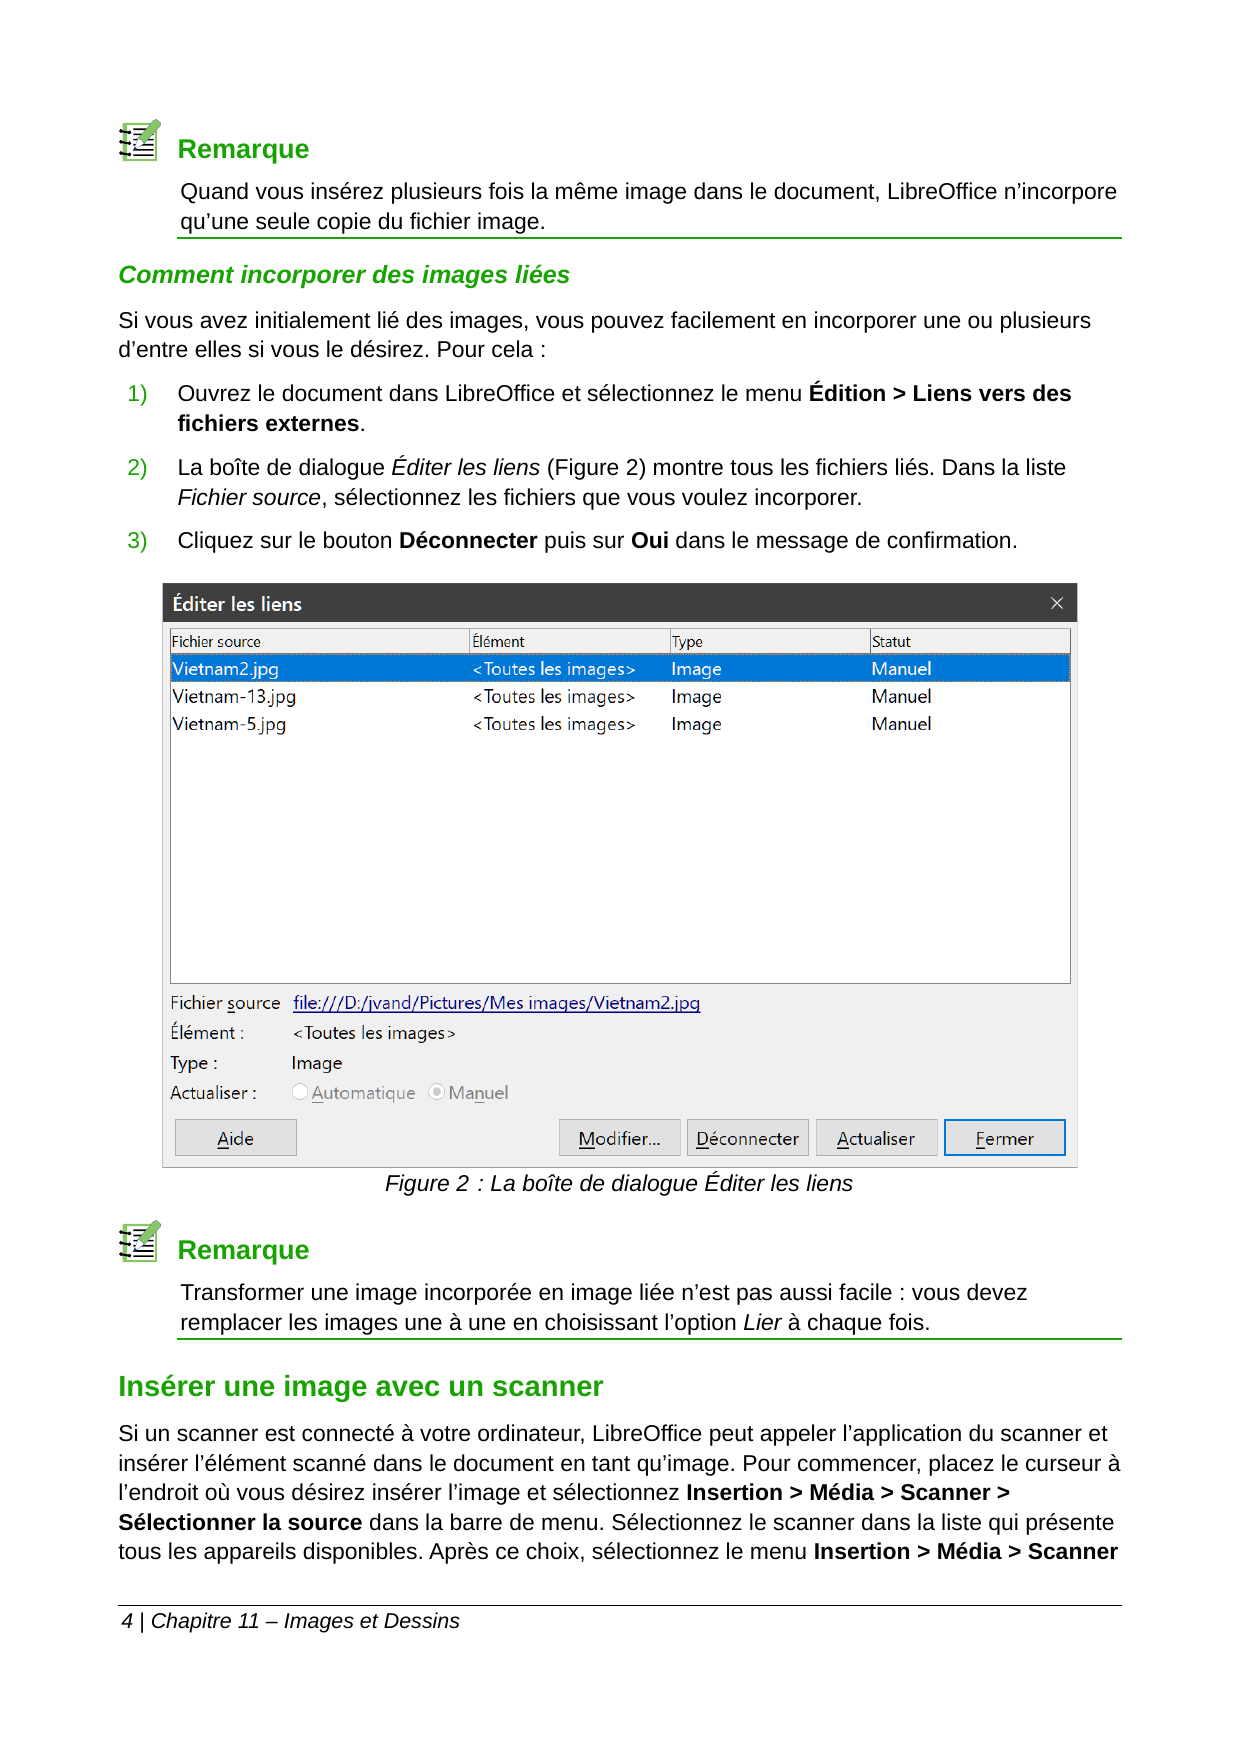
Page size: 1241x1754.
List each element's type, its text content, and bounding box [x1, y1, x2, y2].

list Cliquez sur le bouton Déconnecter puis sur Oui dans le message de confirmation. [148, 524, 1122, 554]
subtitle Comment incorporer des images liées [118, 259, 1122, 289]
text Figure 2 : La boîte de dialogue Éditer les liens [118, 1167, 1122, 1197]
list Remarque [118, 1219, 1122, 1266]
text Si vous avez initialement lié des images, vous pouvez facilement en incorporer une ou plusieurs d’entre elles si vous le désirez. Pour cela : [118, 304, 1122, 363]
list La boîte de dialogue Éditer les liens (Figure 2) montre tous les fichiers liés. Dans la liste Fichier source, sélectionnez les fichiers que vous voulez incorporer. [148, 451, 1122, 510]
list Ouvrez le document dans LibreOffice et sélectionnez le menu Édition > Liens vers des fichiers externes. [148, 377, 1122, 436]
text Quand vous insérez plusieurs fois la même image dans le document, LibreOffice n’incorpore qu’une seule copie du fichier image. [177, 172, 1122, 237]
text Transformer une image incorporée en image liée n’est pas aussi facile : vous devez remplacer les images une à une en choisissant l’option Lier à chaque fois. [177, 1273, 1122, 1338]
subtitle Insérer une image avec un scanner [118, 1369, 1122, 1403]
text Si un scanner est connecté à votre ordinateur, LibreOffice peut appeler l’application du scanner et insérer l’élément scanné dans le document en tant qu’image. Pour commencer, placez le curseur à l’endroit où vous désirez insérer l’image et sélectionnez Insertion > Média > Scanner > Sélectionner la source dans la barre de menu. Sélectionnez le scanner dans la liste qui présente tous les appareils disponibles. Après ce choix, sélectionnez le menu Insertion > Média > Scanner [118, 1417, 1122, 1564]
picture [162, 583, 1078, 1168]
list Remarque [118, 118, 1122, 164]
